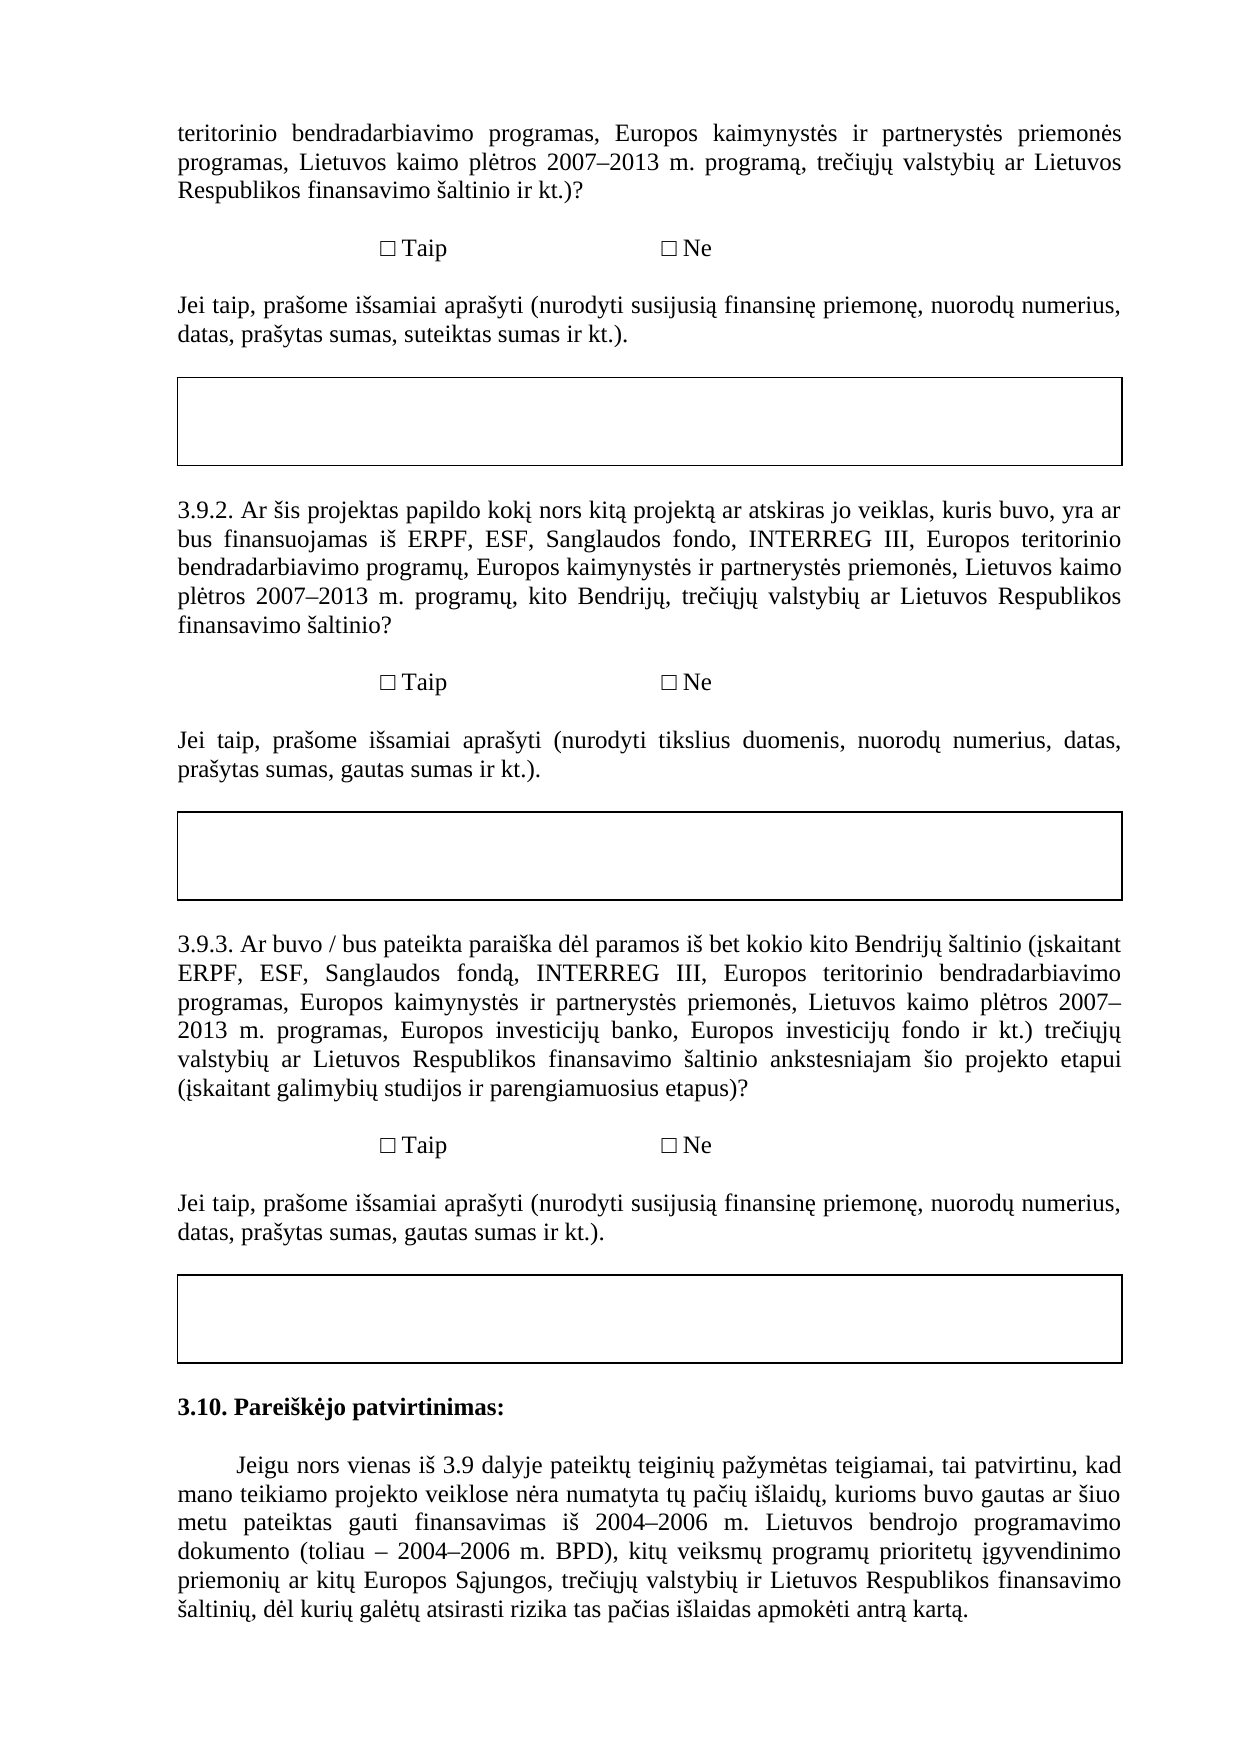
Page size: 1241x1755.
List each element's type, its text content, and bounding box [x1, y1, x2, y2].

table_header [178, 813, 1121, 899]
text 3.9.3. Ar buvo / bus pateikta paraiška dėl paramos iš bet kokio kito Bendrijų šaltinio (įskaitant ERPF, ESF, Sanglaudos fondą, INTERREG III, Europos teritorinio bendradarbiavimo programas, Europos kaimynystės ir partnerystės priemonės, Lietuvos kaimo plėtros 2007–2013 m. programas, Europos investicijų banko, Europos investicijų fondo ir kt.) trečiųjų valstybių ar Lietuvos Respublikos finansavimo šaltinio ankstesniajam šio projekto etapui (įskaitant galimybių studijos ir parengiamuosius etapus)? [177, 929, 1122, 1102]
text Jei taip, prašome išsamiai aprašyti (nurodyti susijusią finansinę priemonę, nuorodų numerius, datas, prašytas sumas, gautas sumas ir kt.). [177, 1188, 1122, 1246]
table_header □[] Taip [177, 233, 650, 262]
text teritorinio bendradarbiavimo programas, Europos kaimynystės ir partnerystės priemonės programas, Lietuvos kaimo plėtros 2007–2013 m. programą, trečiųjų valstybių ar Lietuvos Respublikos finansavimo šaltinio ir kt.)? [177, 118, 1122, 204]
text Jeigu nors vienas iš 3.9 dalyje pateiktų teiginių pažymėtas teigiamai, tai patvirtinu, kad mano teikiamo projekto veiklose nėra numatyta tų pačių išlaidų, kurioms buvo gautas ar šiuo metu pateiktas gauti finansavimas iš 2004–2006 m. Lietuvos bendrojo programavimo dokumento (toliau – 2004–2006 m. BPD), kitų veiksmų programų prioritetų įgyvendinimo priemonių ar kitų Europos Sąjungos, trečiųjų valstybių ir Lietuvos Respublikos finansavimo šaltinių, dėl kurių galėtų atsirasti rizika tas pačias išlaidas apmokėti antrą kartą. [177, 1450, 1122, 1622]
table_header □[] Taip [177, 668, 650, 696]
text 3.9.2. Ar šis projektas papildo kokį nors kitą projektą ar atskiras jo veiklas, kuris buvo, yra ar bus finansuojamas iš ERPF, ESF, Sanglaudos fondo, INTERREG III, Europos teritorinio bendradarbiavimo programų, Europos kaimynystės ir partnerystės priemonės, Lietuvos kaimo plėtros 2007–2013 m. programų, kito Bendrijų, trečiųjų valstybių ar Lietuvos Respublikos finansavimo šaltinio? [177, 495, 1122, 639]
table_header □[] Ne [650, 668, 1122, 696]
table_header [178, 1276, 1121, 1362]
table_header □[] Taip [177, 1131, 650, 1159]
text Jei taip, prašome išsamiai aprašyti (nurodyti tikslius duomenis, nuorodų numerius, datas, prašytas sumas, gautas sumas ir kt.). [177, 725, 1122, 782]
table_header [178, 378, 1121, 465]
table_header □[] Ne [650, 1131, 1122, 1159]
text Jei taip, prašome išsamiai aprašyti (nurodyti susijusią finansinę priemonę, nuorodų numerius, datas, prašytas sumas, suteiktas sumas ir kt.). [177, 291, 1122, 348]
text 3.10. Pareiškėjo patvirtinimas: [177, 1392, 1122, 1421]
table_header □[] Ne [650, 233, 1122, 262]
